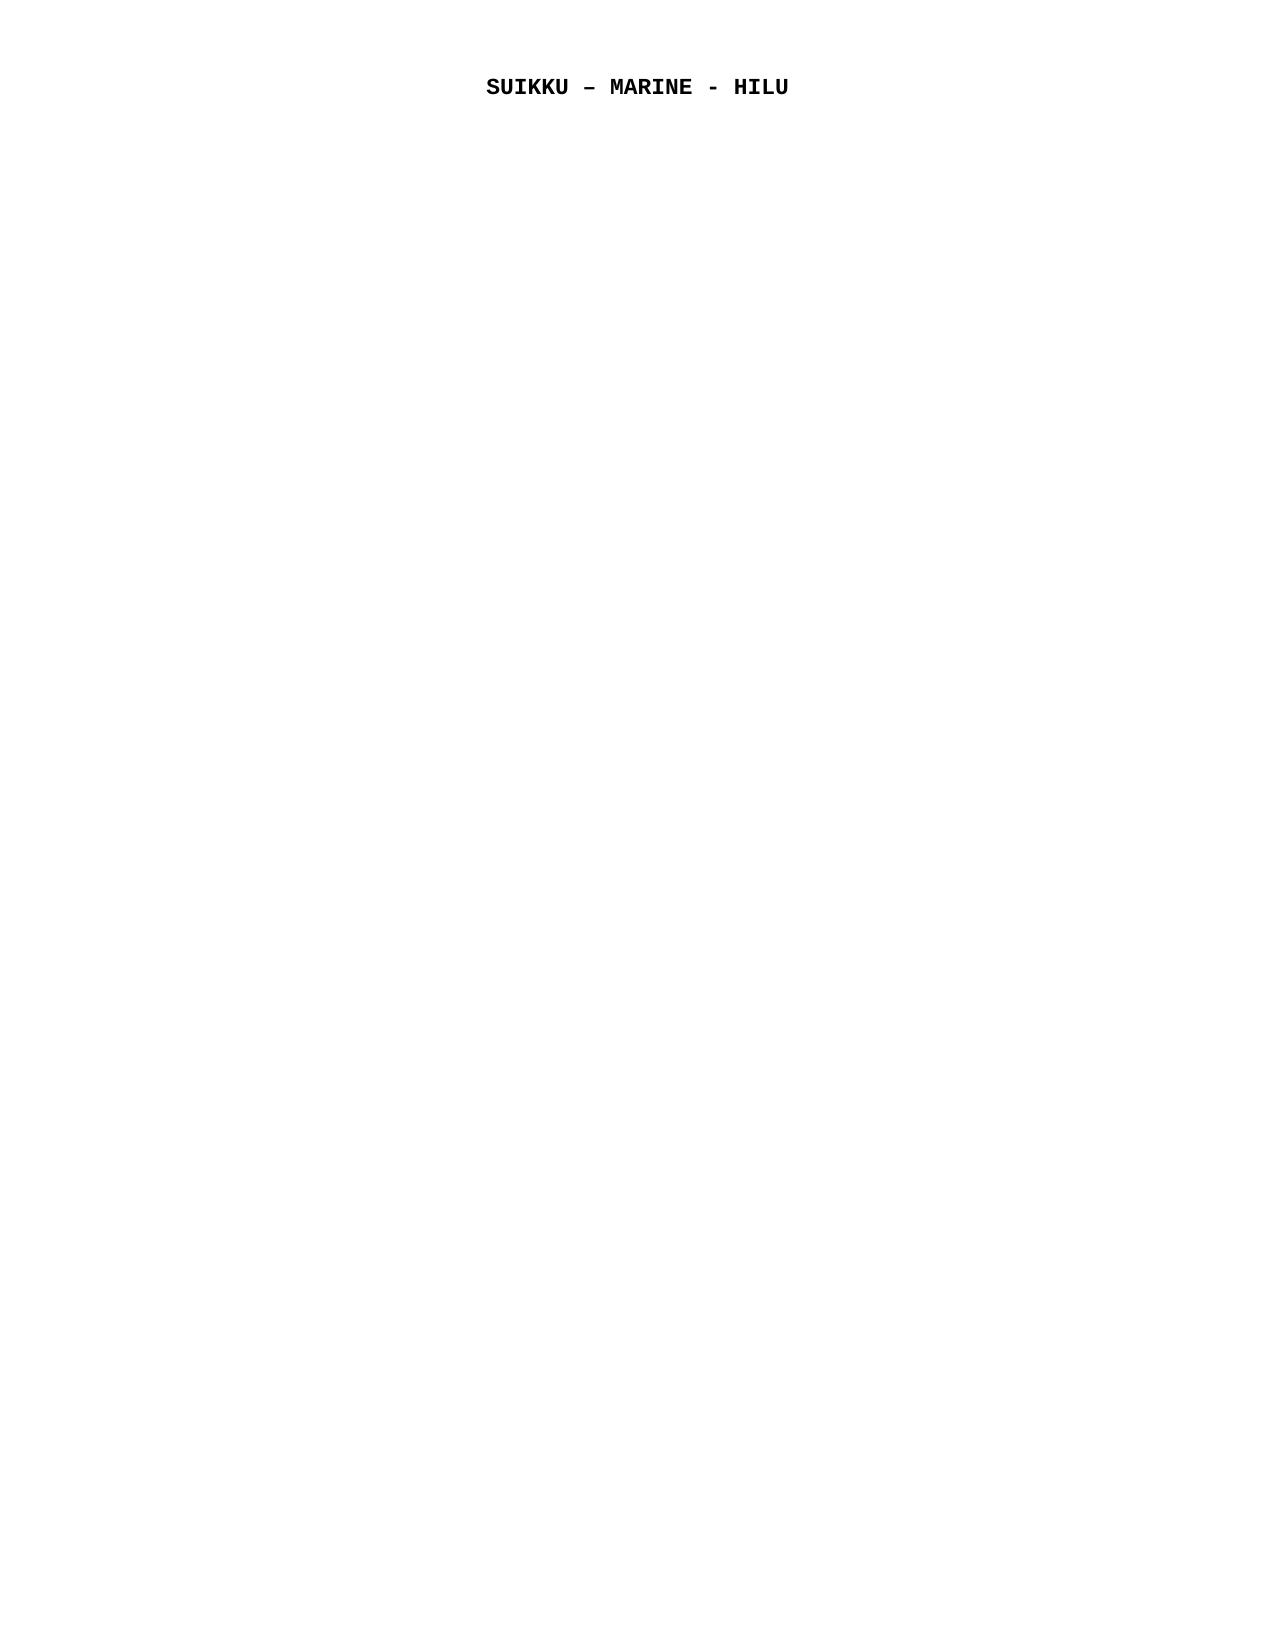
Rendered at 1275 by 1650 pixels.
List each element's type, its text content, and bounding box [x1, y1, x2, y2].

text SUIKKU – MARINE - HILU [75, 75, 1200, 101]
